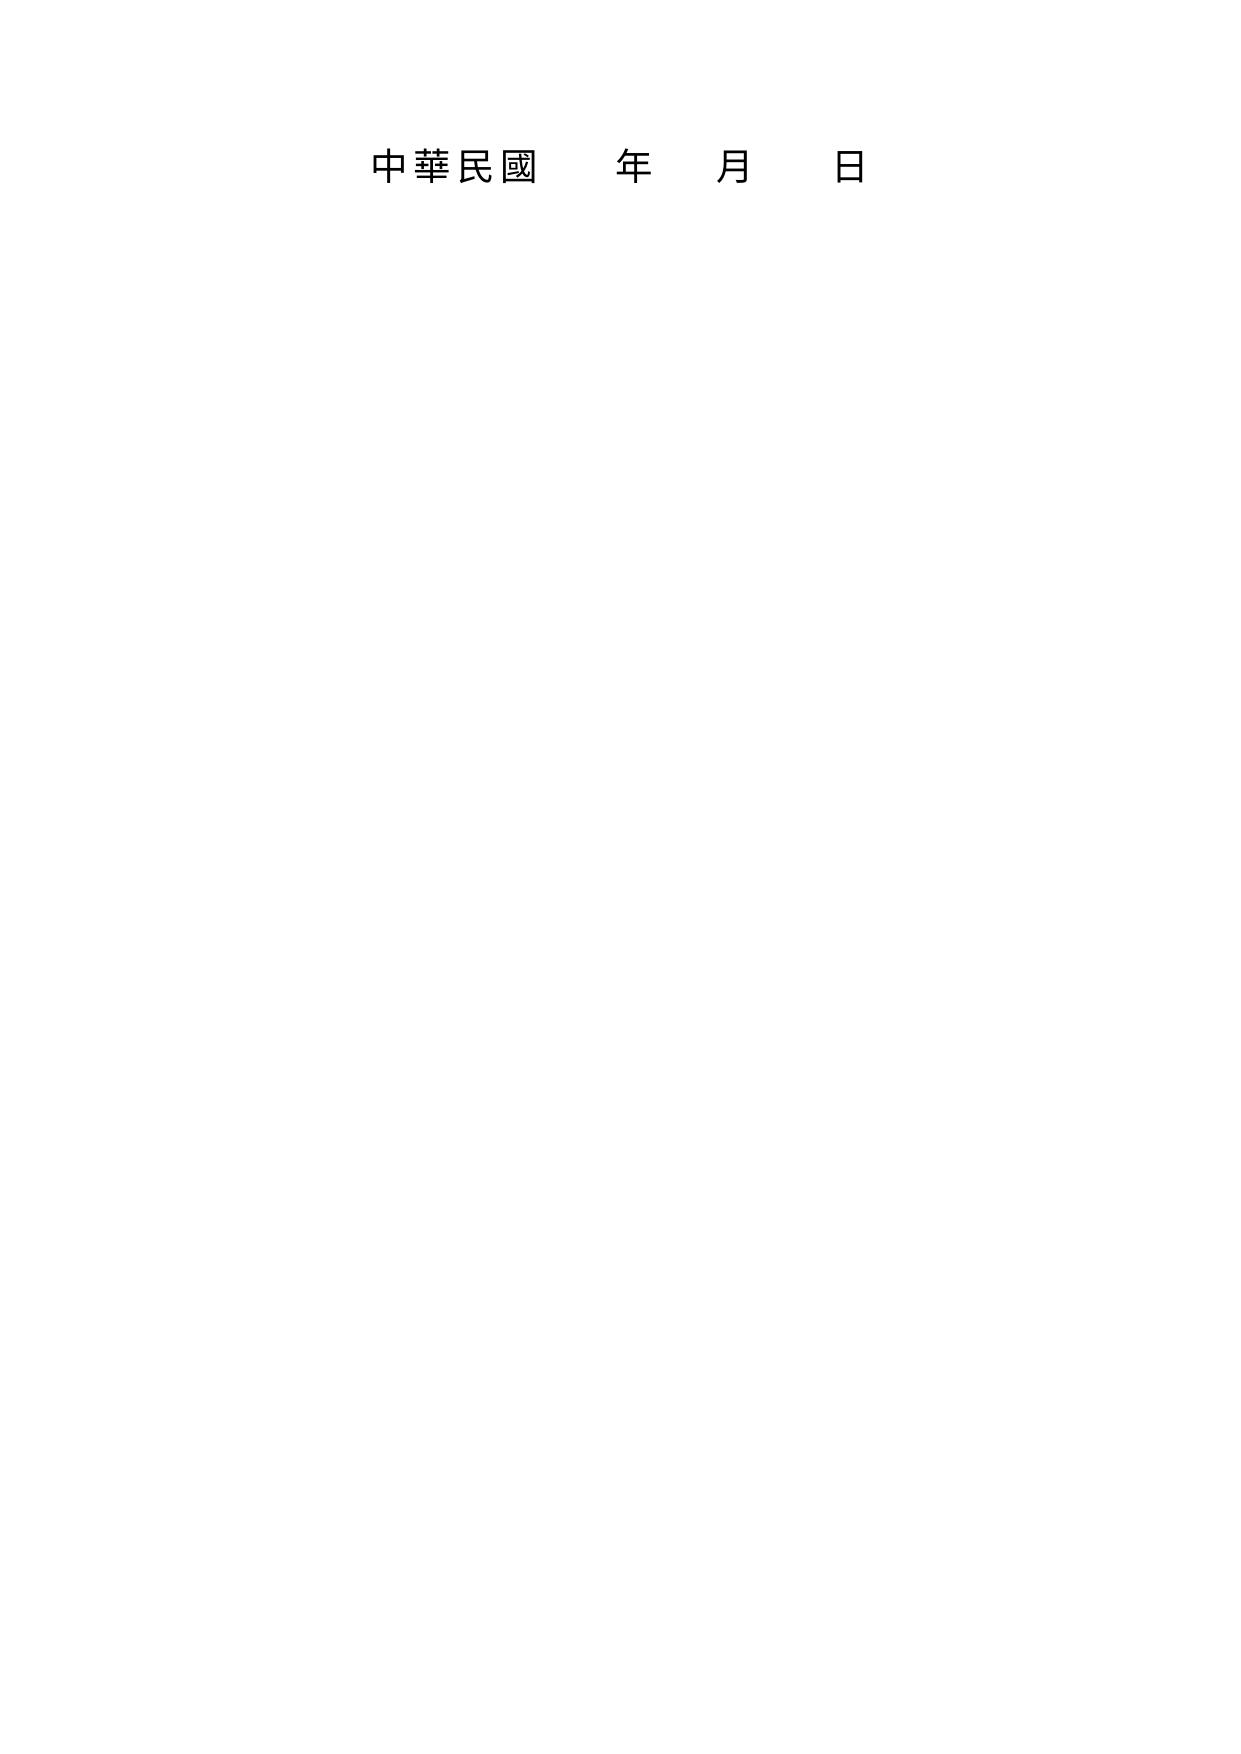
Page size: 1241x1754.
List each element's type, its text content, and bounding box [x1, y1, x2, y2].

text 中華民國 年 月 日 [118, 127, 1122, 202]
